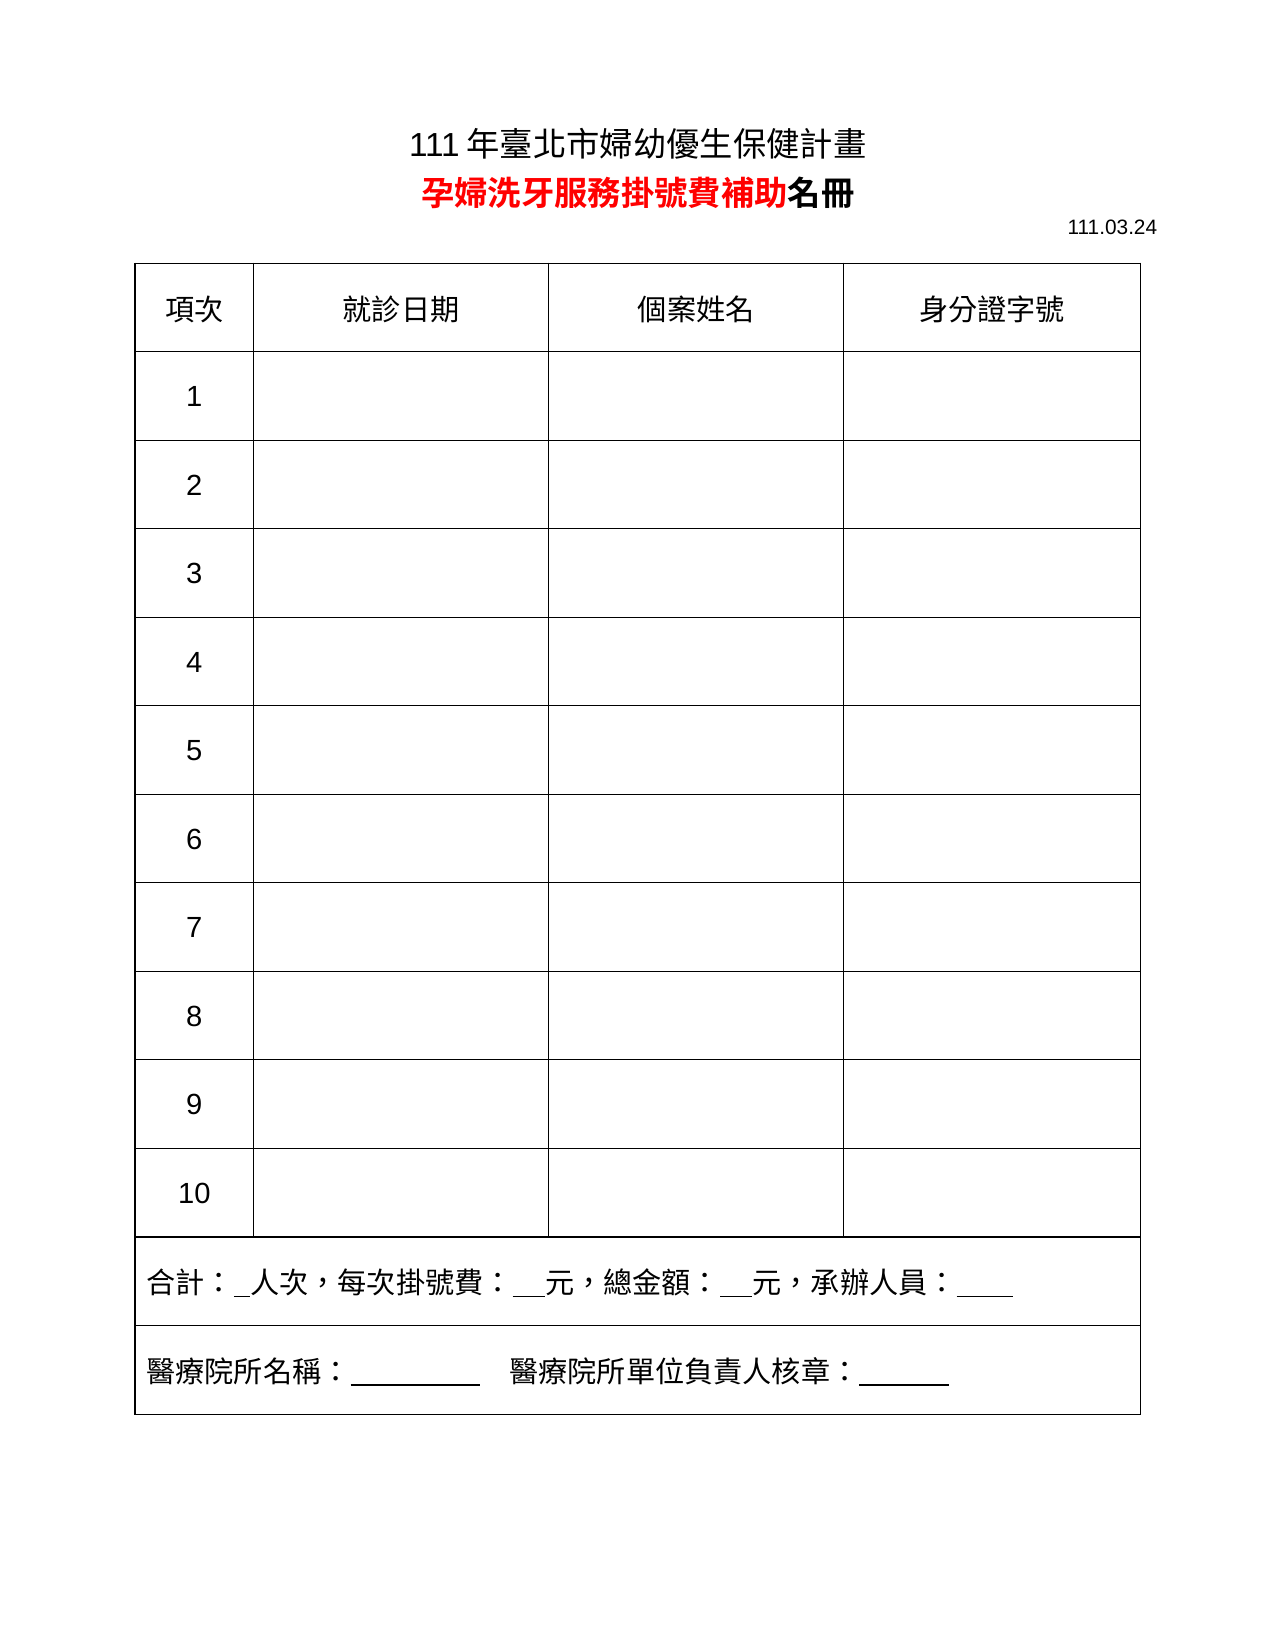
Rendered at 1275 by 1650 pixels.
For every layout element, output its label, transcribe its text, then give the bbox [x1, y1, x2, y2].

table_cell [844, 972, 1140, 1059]
table_cell [844, 795, 1140, 882]
table_cell [254, 883, 548, 971]
text 111年臺北市婦幼優生保健計畫 [118, 118, 1157, 166]
table_header 就診日期 [254, 264, 548, 351]
table_cell 醫療院所名稱： 醫療院所單位負責人核章： [136, 1326, 1140, 1413]
text 111.03.24 [118, 214, 1157, 238]
table_header 個案姓名 [549, 264, 843, 351]
text 孕婦洗牙服務掛號費補助名冊 [118, 166, 1157, 214]
table_cell [254, 972, 548, 1059]
table_cell 合計： 人次，每次掛號費： 元，總金額： 元，承辦人員： [136, 1238, 1140, 1325]
table_cell [549, 795, 843, 882]
table_cell [549, 352, 843, 439]
table_cell 1 [136, 352, 253, 439]
table_cell [549, 441, 843, 528]
table_cell 10 [136, 1149, 253, 1236]
table_cell [549, 883, 843, 971]
table_cell [844, 618, 1140, 705]
table_cell 9 [136, 1060, 253, 1148]
table_cell [254, 795, 548, 882]
table_header 項次 [136, 264, 253, 351]
table_cell [254, 529, 548, 617]
table_cell [549, 1149, 843, 1236]
table_cell [844, 883, 1140, 971]
table_cell [844, 441, 1140, 528]
table_cell 6 [136, 795, 253, 882]
table_cell 2 [136, 441, 253, 528]
table_cell [844, 352, 1140, 439]
table_cell [254, 706, 548, 794]
table_cell [549, 706, 843, 794]
table_cell 4 [136, 618, 253, 705]
table_cell [844, 529, 1140, 617]
table_cell [254, 441, 548, 528]
table_cell [254, 352, 548, 439]
table_cell [254, 1149, 548, 1236]
table_cell [844, 1060, 1140, 1148]
table_cell [549, 972, 843, 1059]
table_cell [844, 706, 1140, 794]
table_cell 7 [136, 883, 253, 971]
table_cell 5 [136, 706, 253, 794]
table_cell [254, 1060, 548, 1148]
table_cell 8 [136, 972, 253, 1059]
table_cell [844, 1149, 1140, 1236]
table_cell [254, 618, 548, 705]
table_cell [549, 618, 843, 705]
table_cell [549, 529, 843, 617]
table_cell [549, 1060, 843, 1148]
table_cell 3 [136, 529, 253, 617]
table_header 身分證字號 [844, 264, 1140, 351]
